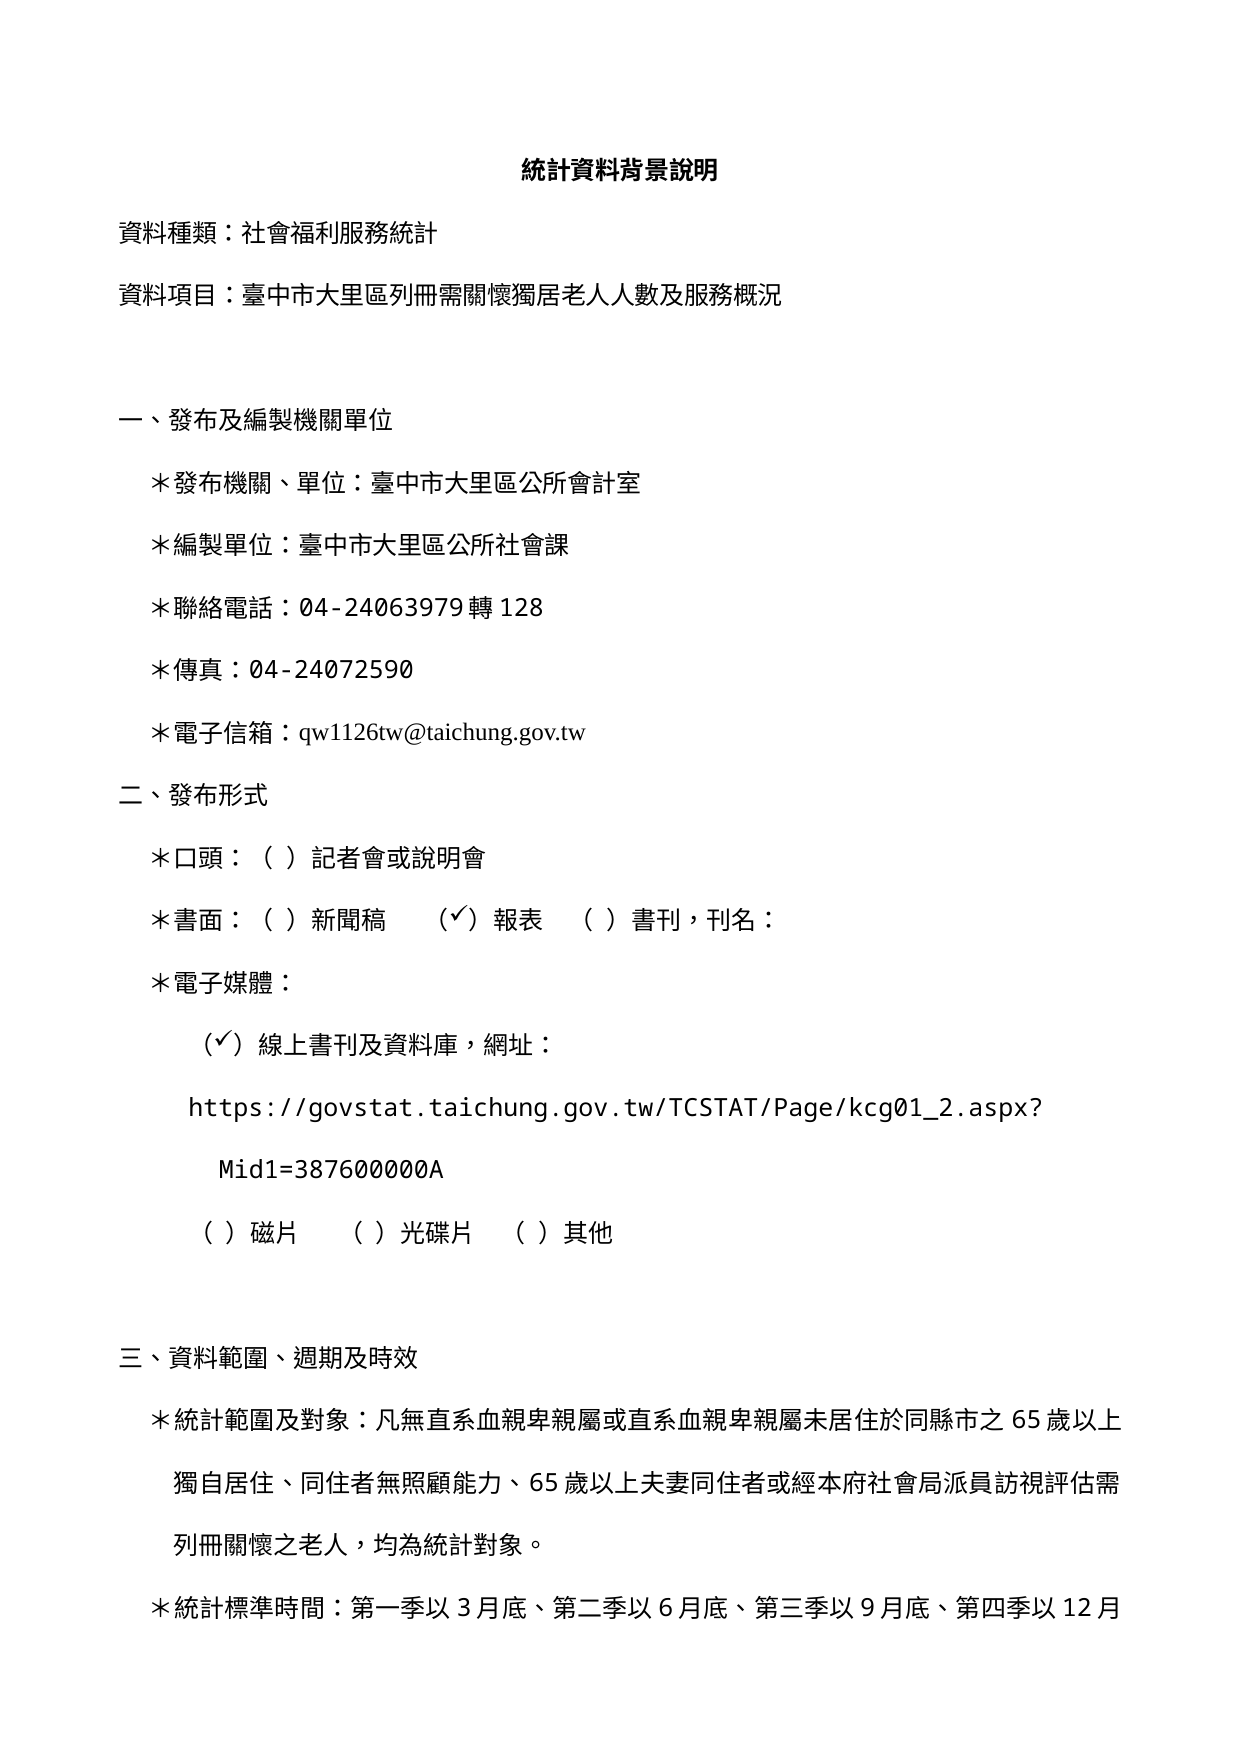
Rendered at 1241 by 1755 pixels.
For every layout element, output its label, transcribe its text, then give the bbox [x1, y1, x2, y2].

text （）線上書刊及資料庫，網址： [188, 1002, 1156, 1064]
text ＊電子信箱：qw1126tw@taichung.gov.tw [149, 689, 1122, 752]
text ＊統計範圍及對象：凡無直系血親卑親屬或直系血親卑親屬未居住於同縣市之65歲以上獨自居住、同住者無照顧能力、65歲以上夫妻同住者或經本府社會局派員訪視評估需列冊關懷之老人，均為統計對象。 [149, 1377, 1122, 1564]
text 統計資料背景說明 [118, 127, 1122, 189]
text https://govstat.taichung.gov.tw/TCSTAT/Page/kcg01_2.aspx?Mid1=387600000A [188, 1064, 1156, 1189]
text ＊聯絡電話：04-24063979轉128 [149, 564, 1122, 627]
text 二、發布形式 [118, 752, 1122, 814]
text ＊書面：（ ）新聞稿 （）報表 （ ）書刊，刊名： [149, 877, 1122, 939]
text ＊統計標準時間：第一季以3月底、第二季以6月底、第三季以9月底、第四季以12月 [149, 1564, 1122, 1627]
text 一、發布及編製機關單位 [118, 377, 1122, 439]
list 編製單位：臺中市大里區公所社會課 [149, 502, 1122, 564]
text ＊口頭：（ ）記者會或說明會 [149, 814, 1122, 877]
list 發布機關、單位：臺中市大里區公所會計室 [149, 439, 1122, 502]
text ＊電子媒體： [149, 939, 1122, 1002]
text （ ）磁片 （ ）光碟片 （ ）其他 [188, 1189, 1156, 1252]
text 資料項目：臺中市大里區列冊需關懷獨居老人人數及服務概況 [118, 252, 1122, 314]
text ＊傳真：04-24072590 [149, 627, 1122, 689]
text 資料種類：社會福利服務統計 [118, 189, 1122, 252]
text 三、資料範圍、週期及時效 [118, 1314, 1122, 1377]
